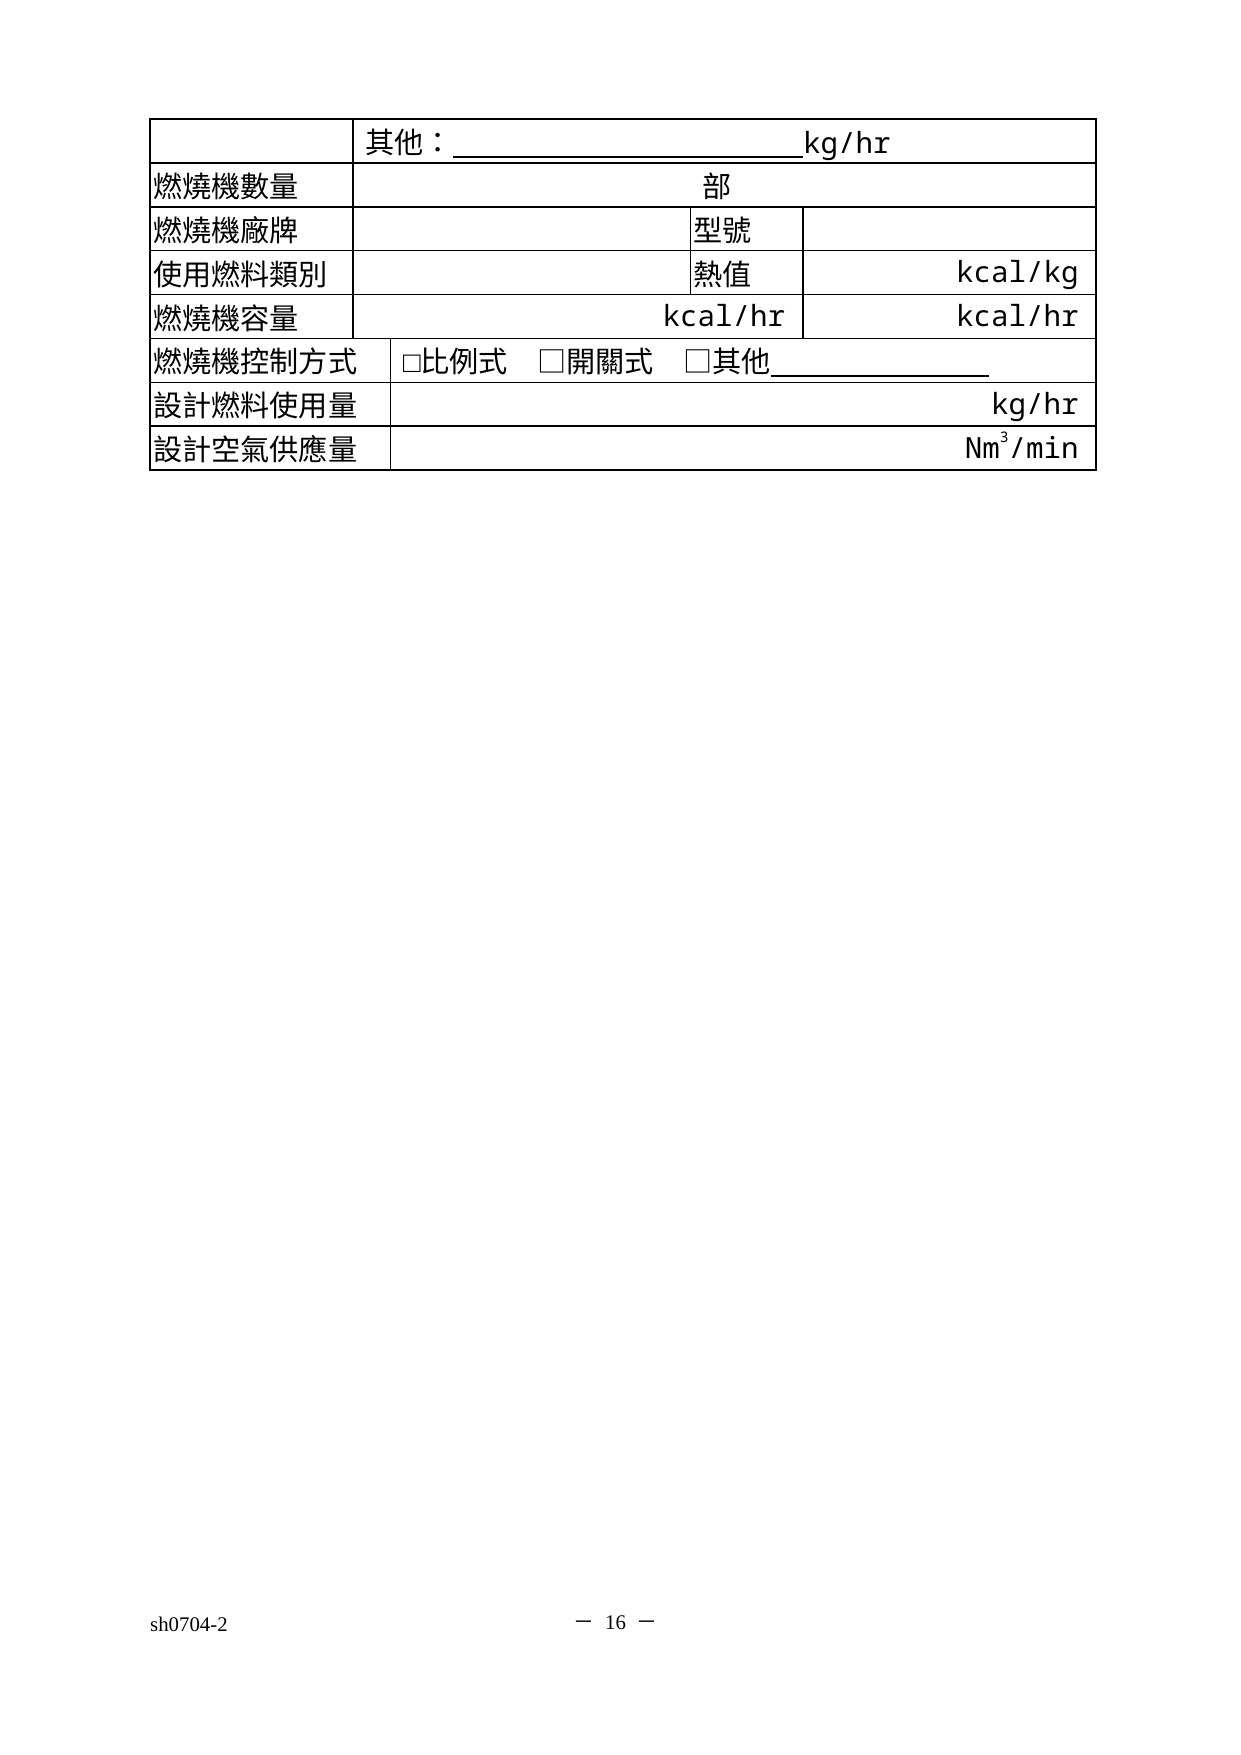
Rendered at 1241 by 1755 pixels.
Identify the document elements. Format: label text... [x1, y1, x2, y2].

table_cell 部 [354, 164, 1095, 206]
table_cell kcal/hr [804, 295, 1095, 337]
table_cell kcal/hr [354, 295, 802, 337]
table_cell [151, 120, 352, 162]
table_cell 設計空氣供應量 [151, 427, 390, 469]
table_cell 燃燒機數量 [151, 164, 352, 206]
table_cell 熱值 [691, 251, 802, 294]
table_cell 燃燒機容量 [151, 295, 352, 337]
table_cell kg/hr [391, 383, 1095, 425]
table_cell □比例式 □開關式 □其他 [391, 339, 1095, 381]
table_cell [354, 251, 690, 294]
table_cell 型號 [691, 208, 802, 250]
table_cell [354, 208, 690, 250]
table_cell Nm3/min [391, 427, 1095, 469]
table_cell 使用燃料類別 [151, 251, 352, 294]
table_cell 燃燒機廠牌 [151, 208, 352, 250]
table_cell 其他： kg/hr [354, 120, 1095, 162]
table_cell 燃燒機控制方式 [151, 339, 390, 381]
table_cell [804, 208, 1095, 250]
table_cell 設計燃料使用量 [151, 383, 390, 425]
table_cell kcal/kg [804, 251, 1095, 294]
